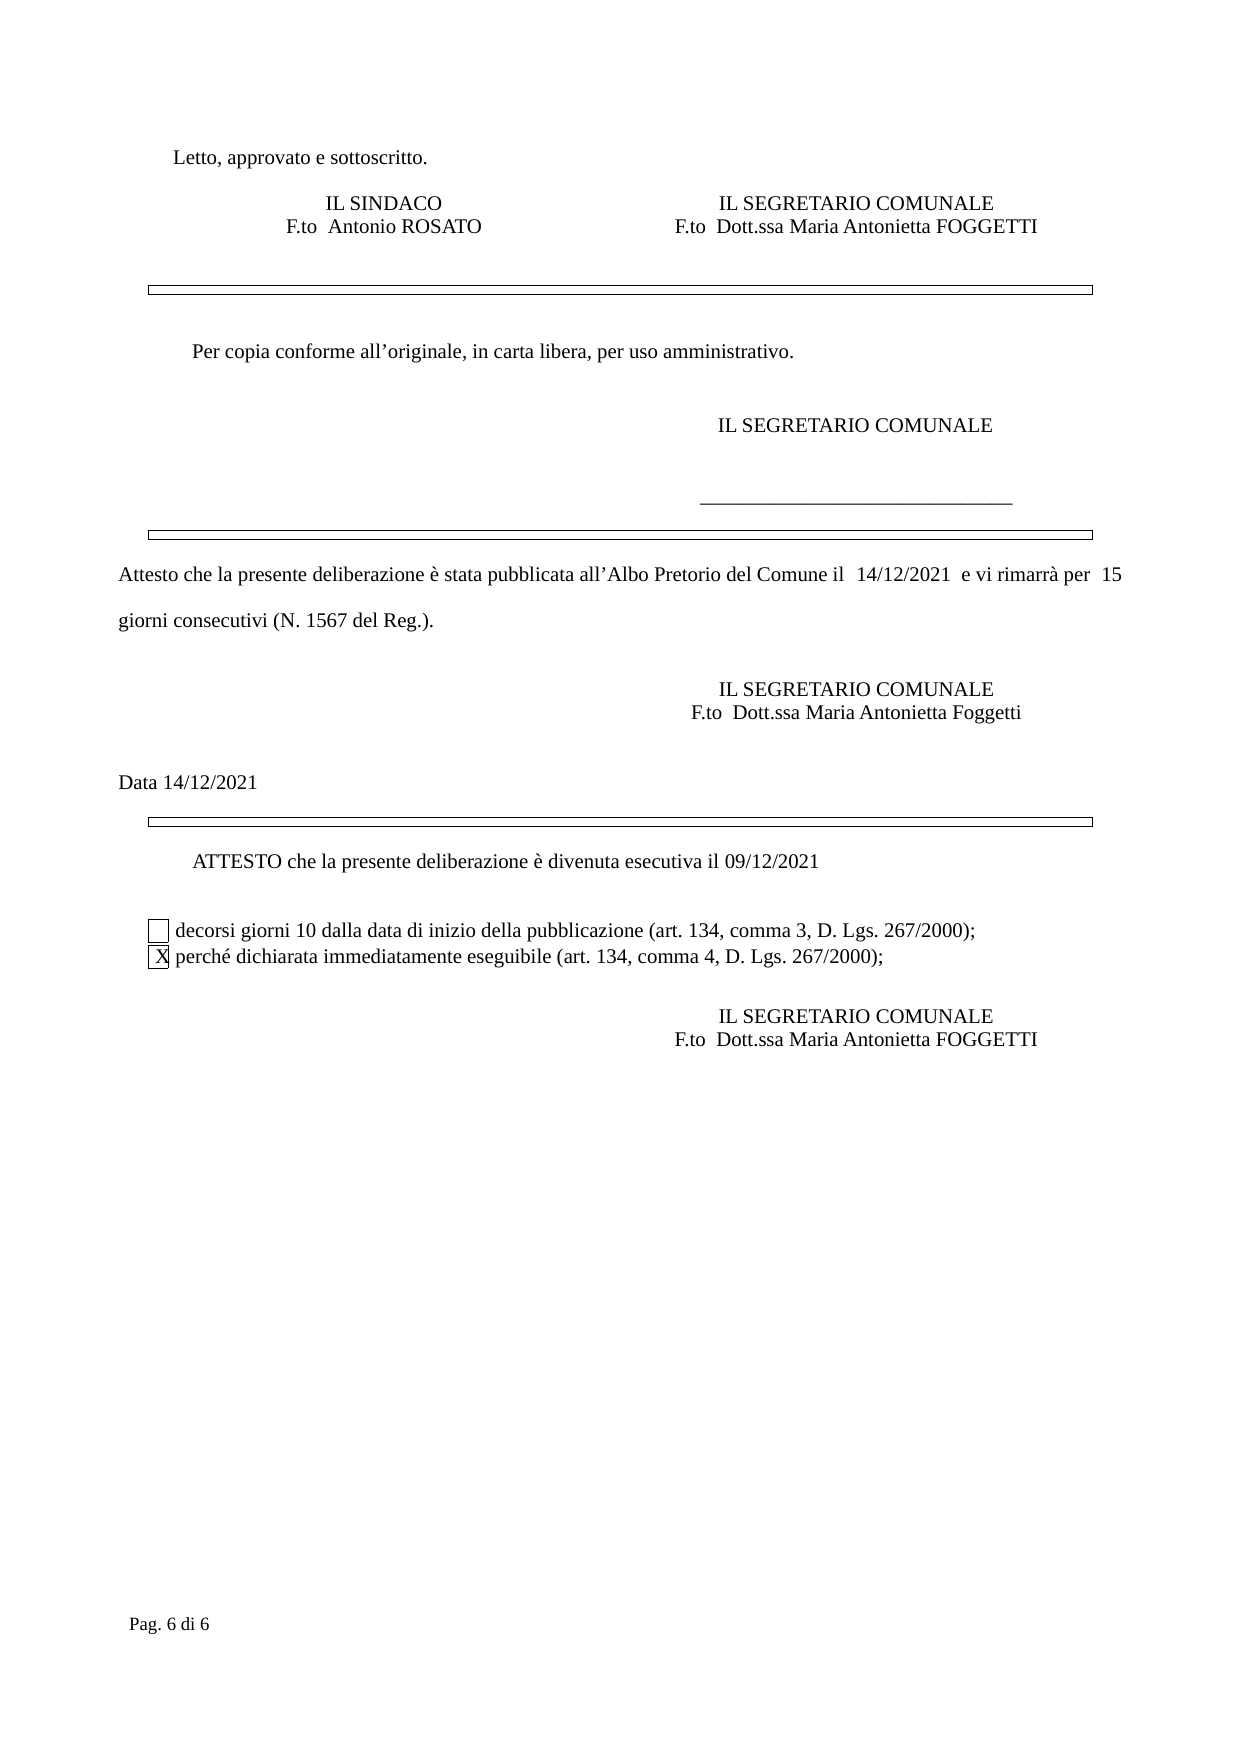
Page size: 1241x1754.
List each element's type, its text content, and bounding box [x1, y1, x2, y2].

text Per copia conforme all’originale, in carta libera, per uso amministrativo. [118, 340, 1122, 363]
table_header [148, 655, 620, 747]
table_header [149, 920, 168, 942]
table_header [149, 286, 1092, 294]
text Letto, approvato e sottoscritto. [118, 146, 1122, 169]
text Data 14/12/2021 [118, 771, 1122, 794]
table_header IL SEGRETARIO COMUNALE F.to Dott.ssa Maria Antonietta FOGGETTI [620, 192, 1092, 261]
text ATTESTO che la presente deliberazione è divenuta esecutiva il 09/12/2021 [118, 849, 1122, 873]
text IL SEGRETARIO COMUNALE [588, 414, 1122, 437]
text F.to Dott.ssa Maria Antonietta FOGGETTI [588, 1028, 1122, 1051]
table_header [149, 531, 1092, 539]
text IL SEGRETARIO COMUNALE [588, 1005, 1122, 1028]
table_cell X [149, 946, 168, 968]
table_header IL SINDACO F.to Antonio ROSATO [148, 192, 620, 261]
text Attesto che la presente deliberazione è stata pubblicata all’Albo Pretorio del Comune il 14/12/2021 e vi rimarrà per 15 giorni consecutivi (N. 1567 del Reg.). [118, 562, 1122, 632]
table_header [149, 818, 1092, 826]
text ______________________________ [590, 484, 1122, 507]
table_cell perché dichiarata immediatamente eseguibile (art. 134, comma 4, D. Lgs. 267/2000); [169, 945, 1092, 968]
table_header IL SEGRETARIO COMUNALE F.to Dott.ssa Maria Antonietta Foggetti [620, 655, 1092, 747]
table_header decorsi giorni 10 dalla data di inizio della pubblicazione (art. 134, comma 3, D. Lgs. 267/2000); [169, 919, 1092, 942]
